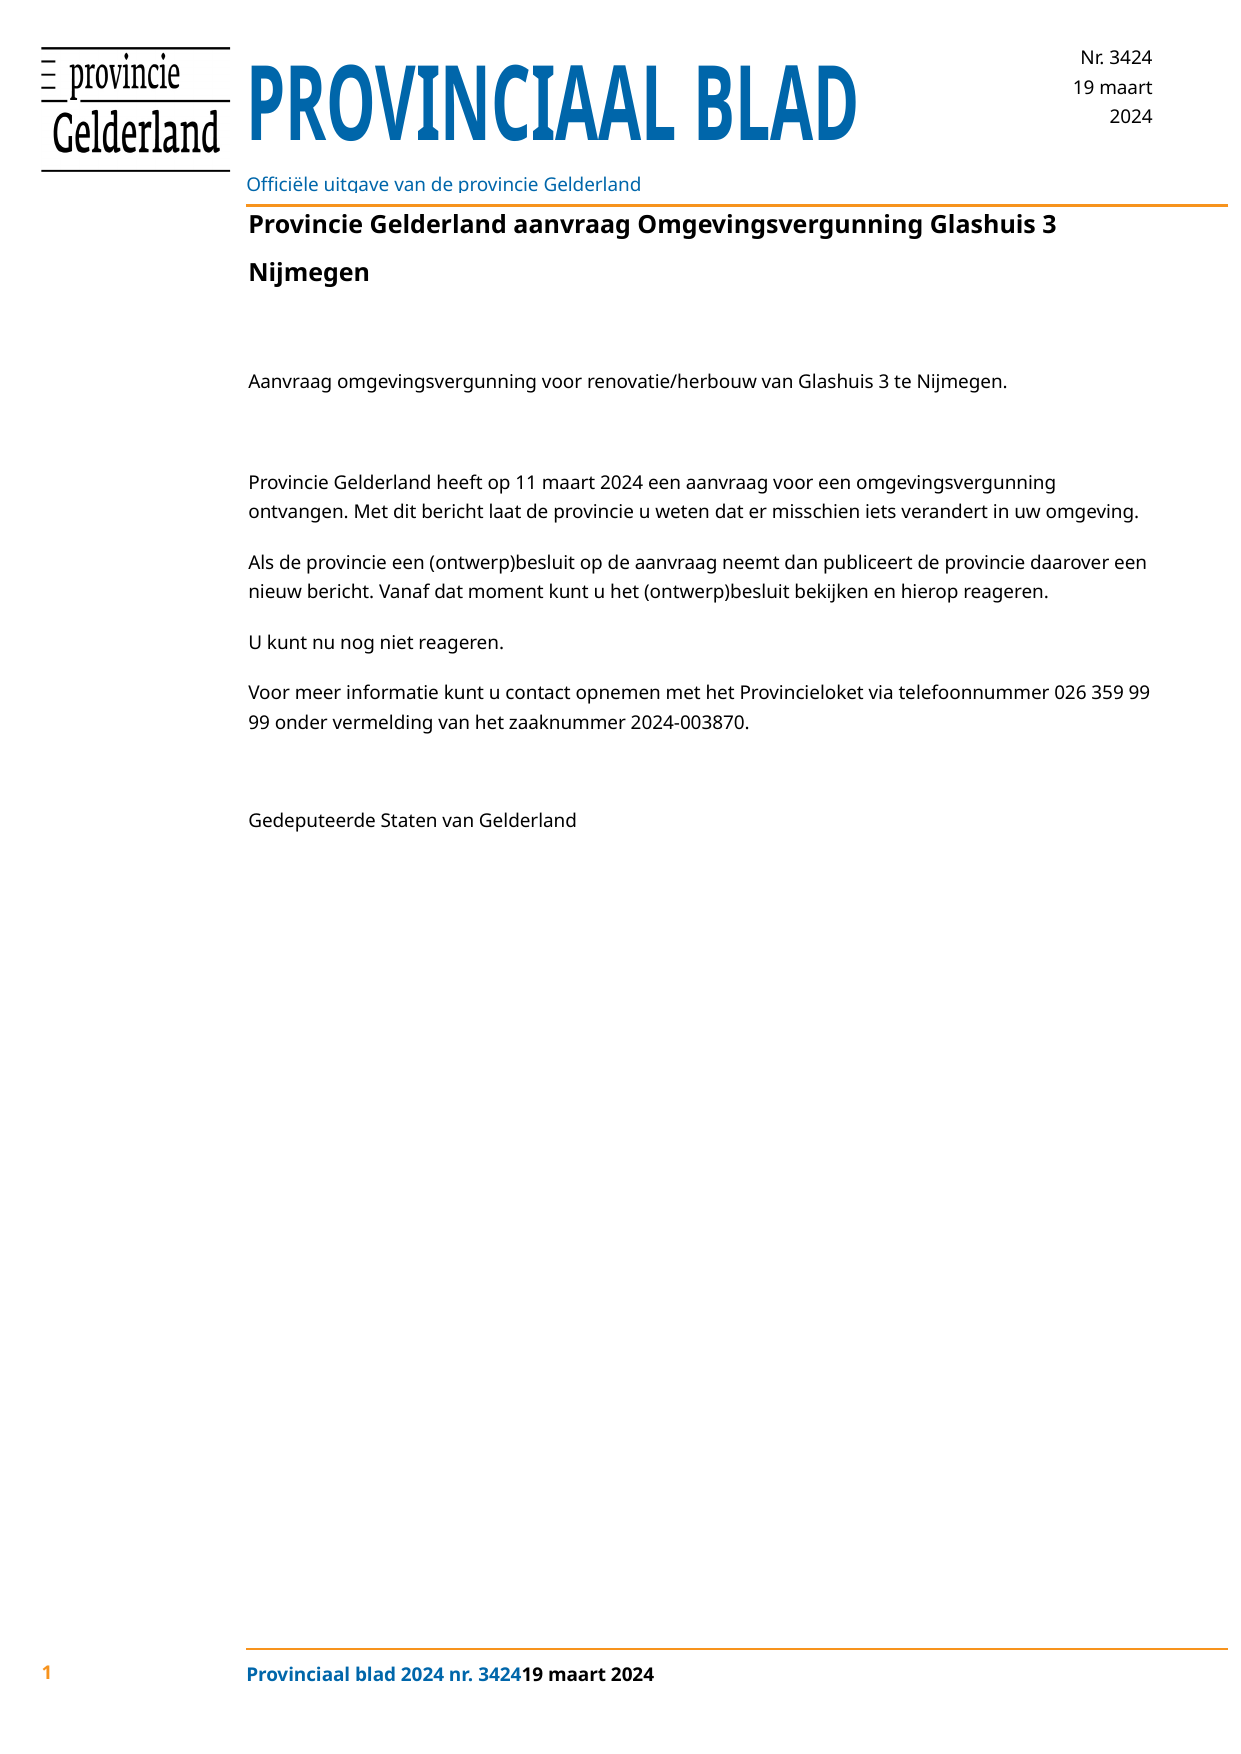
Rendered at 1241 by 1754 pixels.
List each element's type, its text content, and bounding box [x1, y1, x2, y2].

text Provincie Gelderland aanvraag Omgevingsvergunning Glashuis 3 Nijmegen [248, 207, 1152, 288]
text Provincie Gelderland heeft op 11 maart 2024 een aanvraag voor een omgevingsvergunning ontvangen. Met dit bericht laat de provincie u weten dat er misschien iets verandert in uw omgeving. [248, 469, 1152, 524]
text Als de provincie een (ontwerp)besluit op de aanvraag neemt dan publiceert de provincie daarover een nieuw bericht. Vanaf dat moment kunt u het (ontwerp)besluit bekijken en hierop reageren. [248, 549, 1152, 604]
picture [41, 47, 231, 172]
text Voor meer informatie kunt u contact opnemen met het Provincieloket via telefoonnummer 026 359 99 99 onder vermelding van het zaaknummer 2024-003870. [248, 679, 1152, 735]
text U kunt nu nog niet reageren. [248, 629, 1152, 655]
text Aanvraag omgevingsvergunning voor renovatie/herbouw van Glashuis 3 te Nijmegen. [248, 368, 1152, 394]
text Gedeputeerde Staten van Gelderland [248, 807, 1152, 833]
